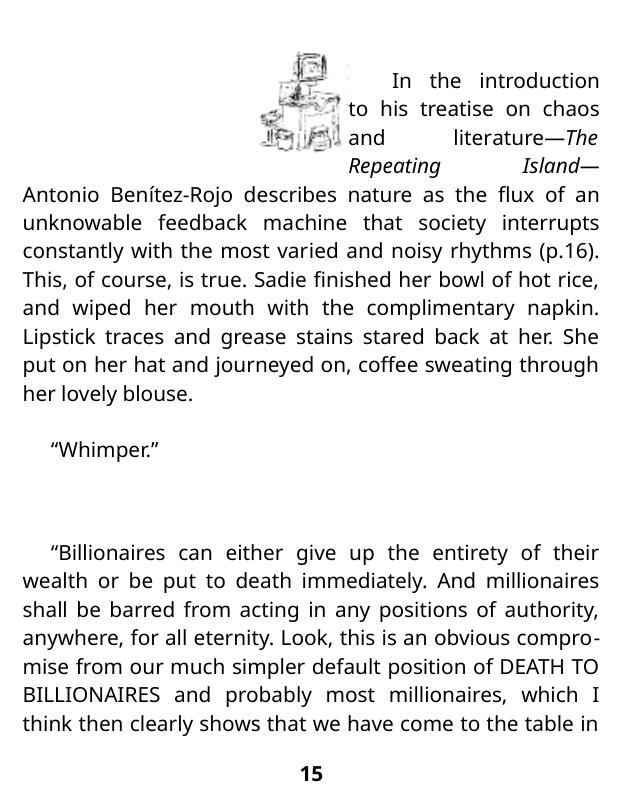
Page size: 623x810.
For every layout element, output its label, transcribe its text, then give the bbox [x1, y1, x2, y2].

text “Billionaires can either give up the entirety of their wealth or be put to death immediately. And millionaires shall be barred from acting in any positions of authority, anywhere, for all eternity. Look, this is an obvious compro­mise from our much simpler default position of DEATH TO BILLIONAIRES and probably most millionaires, which I think then clearly shows that we have come to the table in [22, 538, 600, 737]
picture [257, 50, 349, 153]
text “Whimper.” [22, 436, 600, 464]
text In the introduction to his treatise on chaos and liter­ature—The Repeating Island—Antonio Benítez-Rojo de­scribes nature as the flux of an unknowable feedback ma­chine that society interrupts constantly with the most var­ied and noisy rhythms (p.16). This, of course, is true. Sadie finished her bowl of hot rice, and wiped her mouth with the complimentary napkin. Lipstick traces and grease stains stared back at her. She put on her hat and journeyed on, coffee sweating through her lovely blouse. [22, 66, 600, 407]
